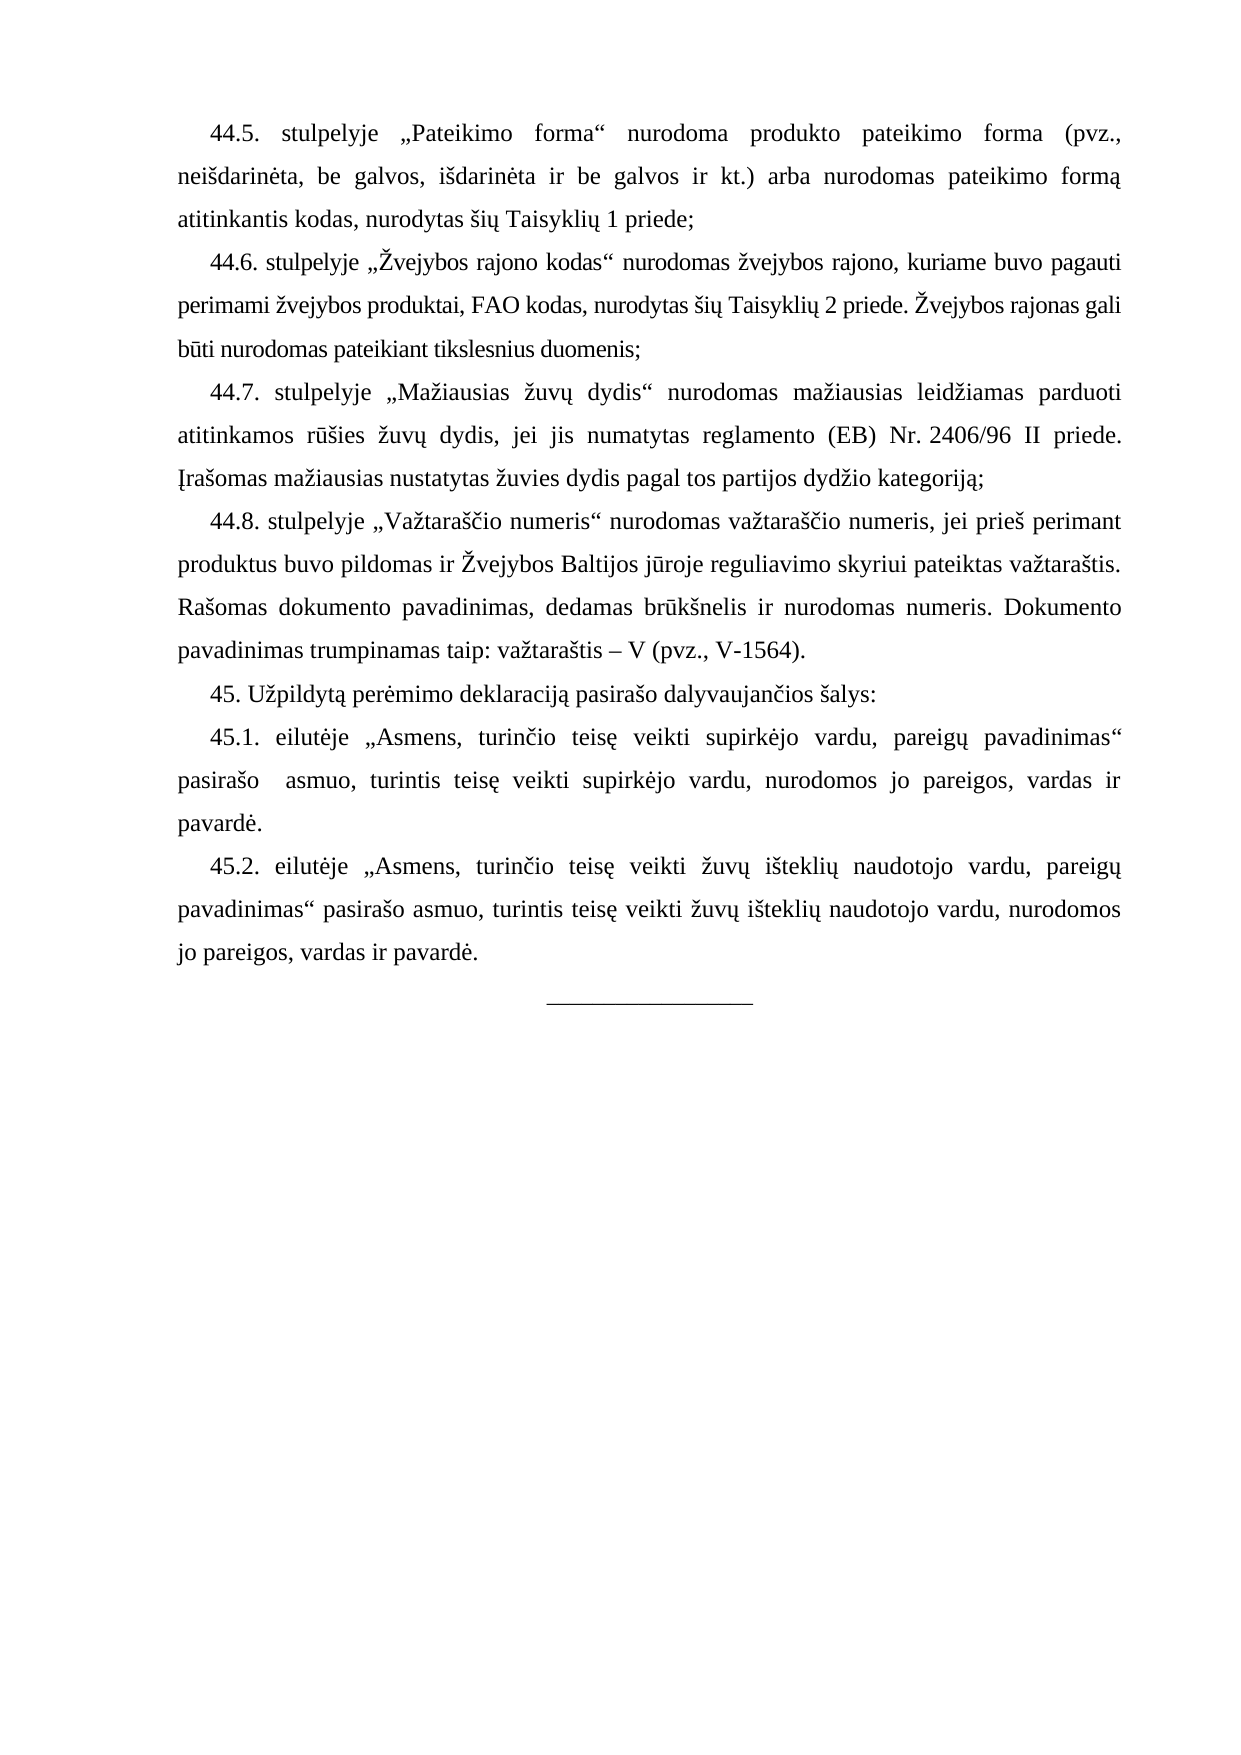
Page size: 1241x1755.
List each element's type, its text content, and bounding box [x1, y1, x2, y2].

text __________________ [177, 981, 1122, 1007]
text 44.7. stulpelyje „Mažiausias žuvų dydis“ nurodomas mažiausias leidžiamas parduoti atitinkamos rūšies žuvų dydis, jei jis numatytas reglamento (EB) Nr. 2406/96 II priede. Įrašomas mažiausias nustatytas žuvies dydis pagal tos partijos dydžio kategoriją; [177, 377, 1122, 492]
text 44.5. stulpelyje „Pateikimo forma“ nurodoma produkto pateikimo forma (pvz., neišdarinėta, be galvos, išdarinėta ir be galvos ir kt.) arba nurodomas pateikimo formą atitinkantis kodas, nurodytas šių Taisyklių 1 priede; [177, 118, 1122, 233]
text 44.8. stulpelyje „Važtaraščio numeris“ nurodomas važtaraščio numeris, jei prieš perimant produktus buvo pildomas ir Žvejybos Baltijos jūroje reguliavimo skyriui pateiktas važtaraštis. Rašomas dokumento pavadinimas, dedamas brūkšnelis ir nurodomas numeris. Dokumento pavadinimas trumpinamas taip: važtaraštis – V (pvz., V-1564). [177, 506, 1122, 664]
text 44.6. stulpelyje „Žvejybos rajono kodas“ nurodomas žvejybos rajono, kuriame buvo pagauti perimami žvejybos produktai, FAO kodas, nurodytas šių Taisyklių 2 priede. Žvejybos rajonas gali būti nurodomas pateikiant tikslesnius duomenis; [177, 247, 1122, 362]
text 45.2. eilutėje „Asmens, turinčio teisę veikti žuvų išteklių naudotojo vardu, pareigų pavadinimas“ pasirašo asmuo, turintis teisę veikti žuvų išteklių naudotojo vardu, nurodomos jo pareigos, vardas ir pavardė. [177, 851, 1122, 966]
text 45.1. eilutėje „Asmens, turinčio teisę veikti supirkėjo vardu, pareigų pavadinimas“ pasirašo asmuo, turintis teisę veikti supirkėjo vardu, nurodomos jo pareigos, vardas ir pavardė. [177, 722, 1122, 837]
text 45. Užpildytą perėmimo deklaraciją pasirašo dalyvaujančios šalys: [177, 679, 1122, 707]
